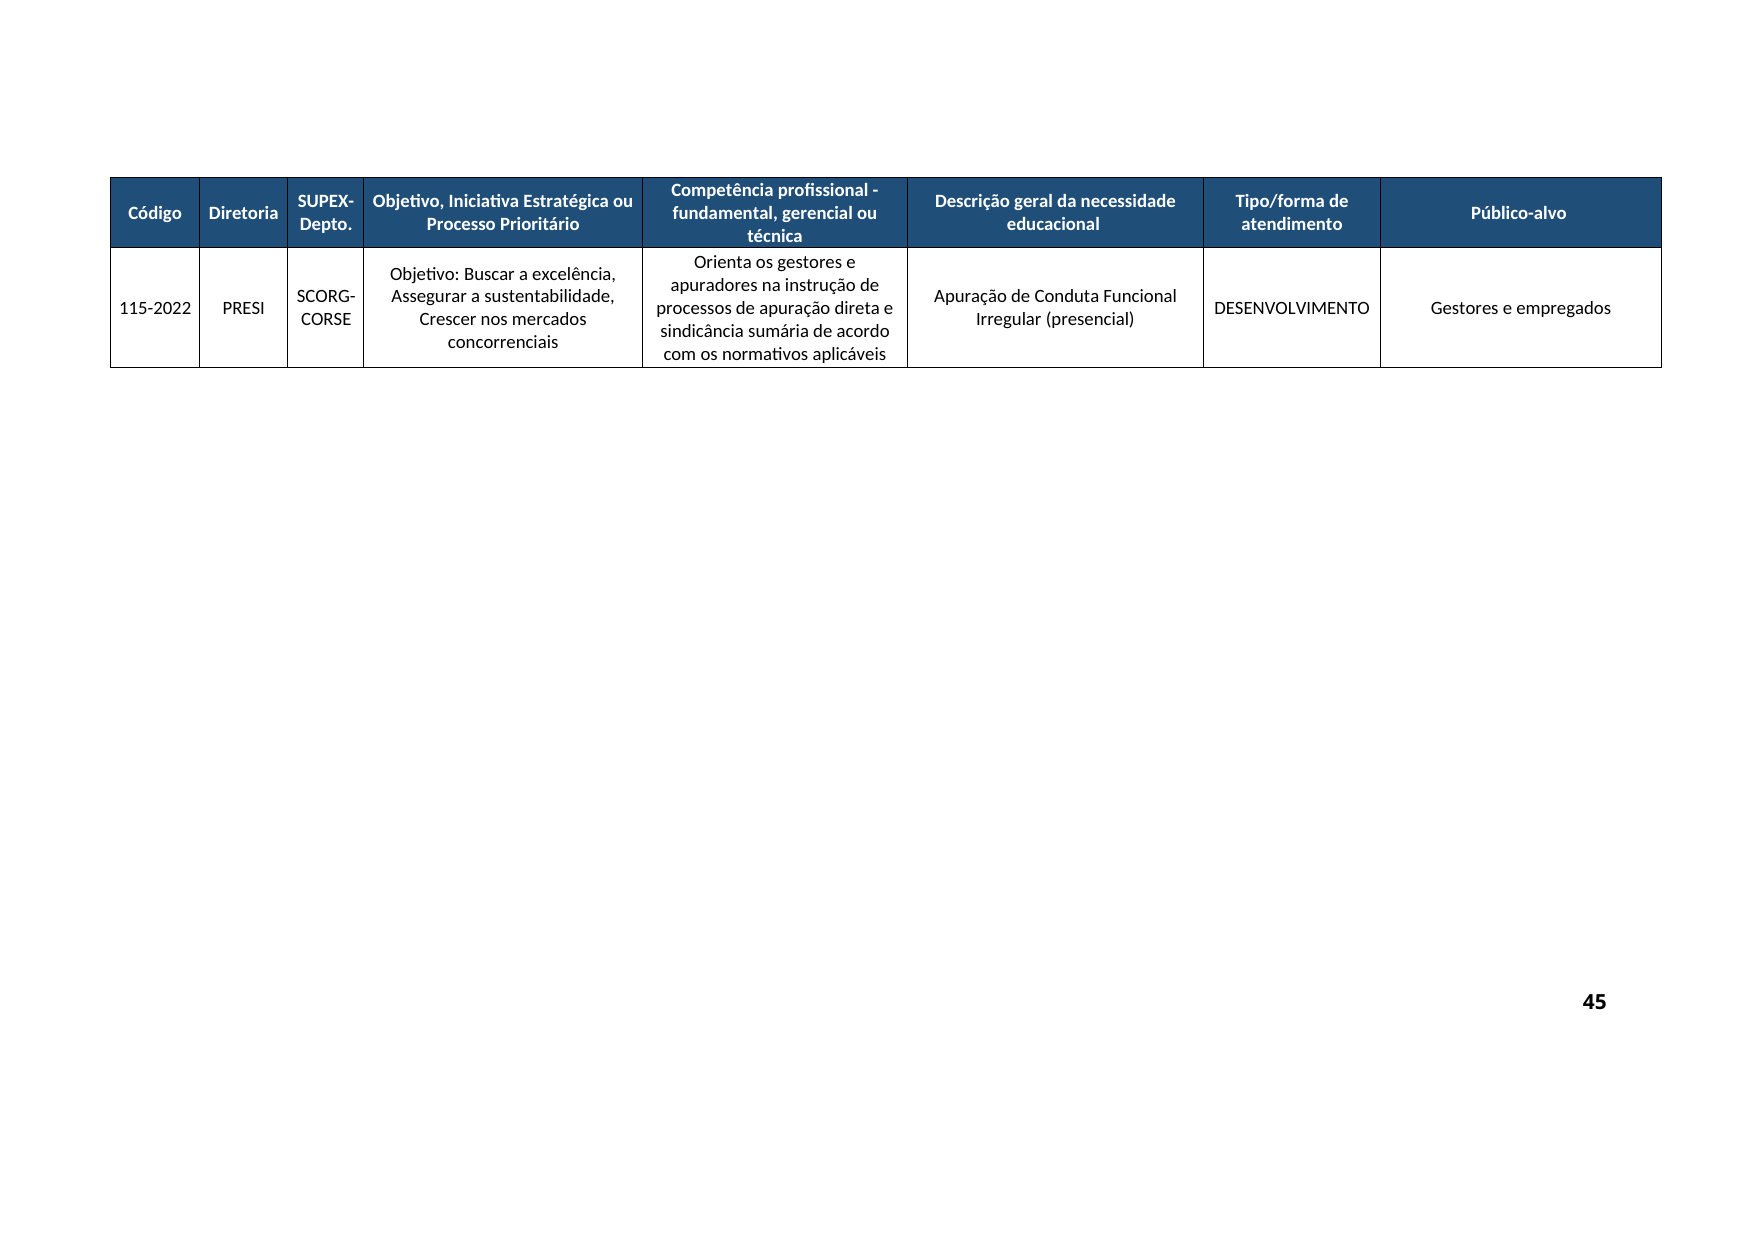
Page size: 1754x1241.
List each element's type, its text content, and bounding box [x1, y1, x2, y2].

table_cell DESENVOLVIMENTO [1204, 248, 1380, 367]
table_header Código [111, 178, 199, 247]
table_header Público-alvo [1381, 178, 1661, 247]
table_header Competência profissional - fundamental, gerencial ou técnica [643, 178, 907, 247]
table_cell SCORG-CORSE [288, 248, 363, 367]
table_cell Orienta os gestores e apuradores na instrução de processos de apuração direta e sindicância sumária de acordo com os normativos aplicáveis [643, 248, 907, 367]
table_header SUPEX-Depto. [288, 178, 363, 247]
table_header Diretoria [200, 178, 287, 247]
table_header Objetivo, Iniciativa Estratégica ou Processo Prioritário [364, 178, 642, 247]
table_cell Objetivo: Buscar a excelência, Assegurar a sustentabilidade, Crescer nos mercados concorrenciais [364, 248, 642, 367]
table_header Tipo/forma de atendimento [1204, 178, 1380, 247]
table_cell 115-2022 [111, 248, 199, 367]
table_header Descrição geral da necessidade educacional [908, 178, 1203, 247]
table_cell Apuração de Conduta Funcional Irregular (presencial) [908, 248, 1203, 367]
table_cell PRESI [200, 248, 287, 367]
table_cell Gestores e empregados [1381, 248, 1661, 367]
